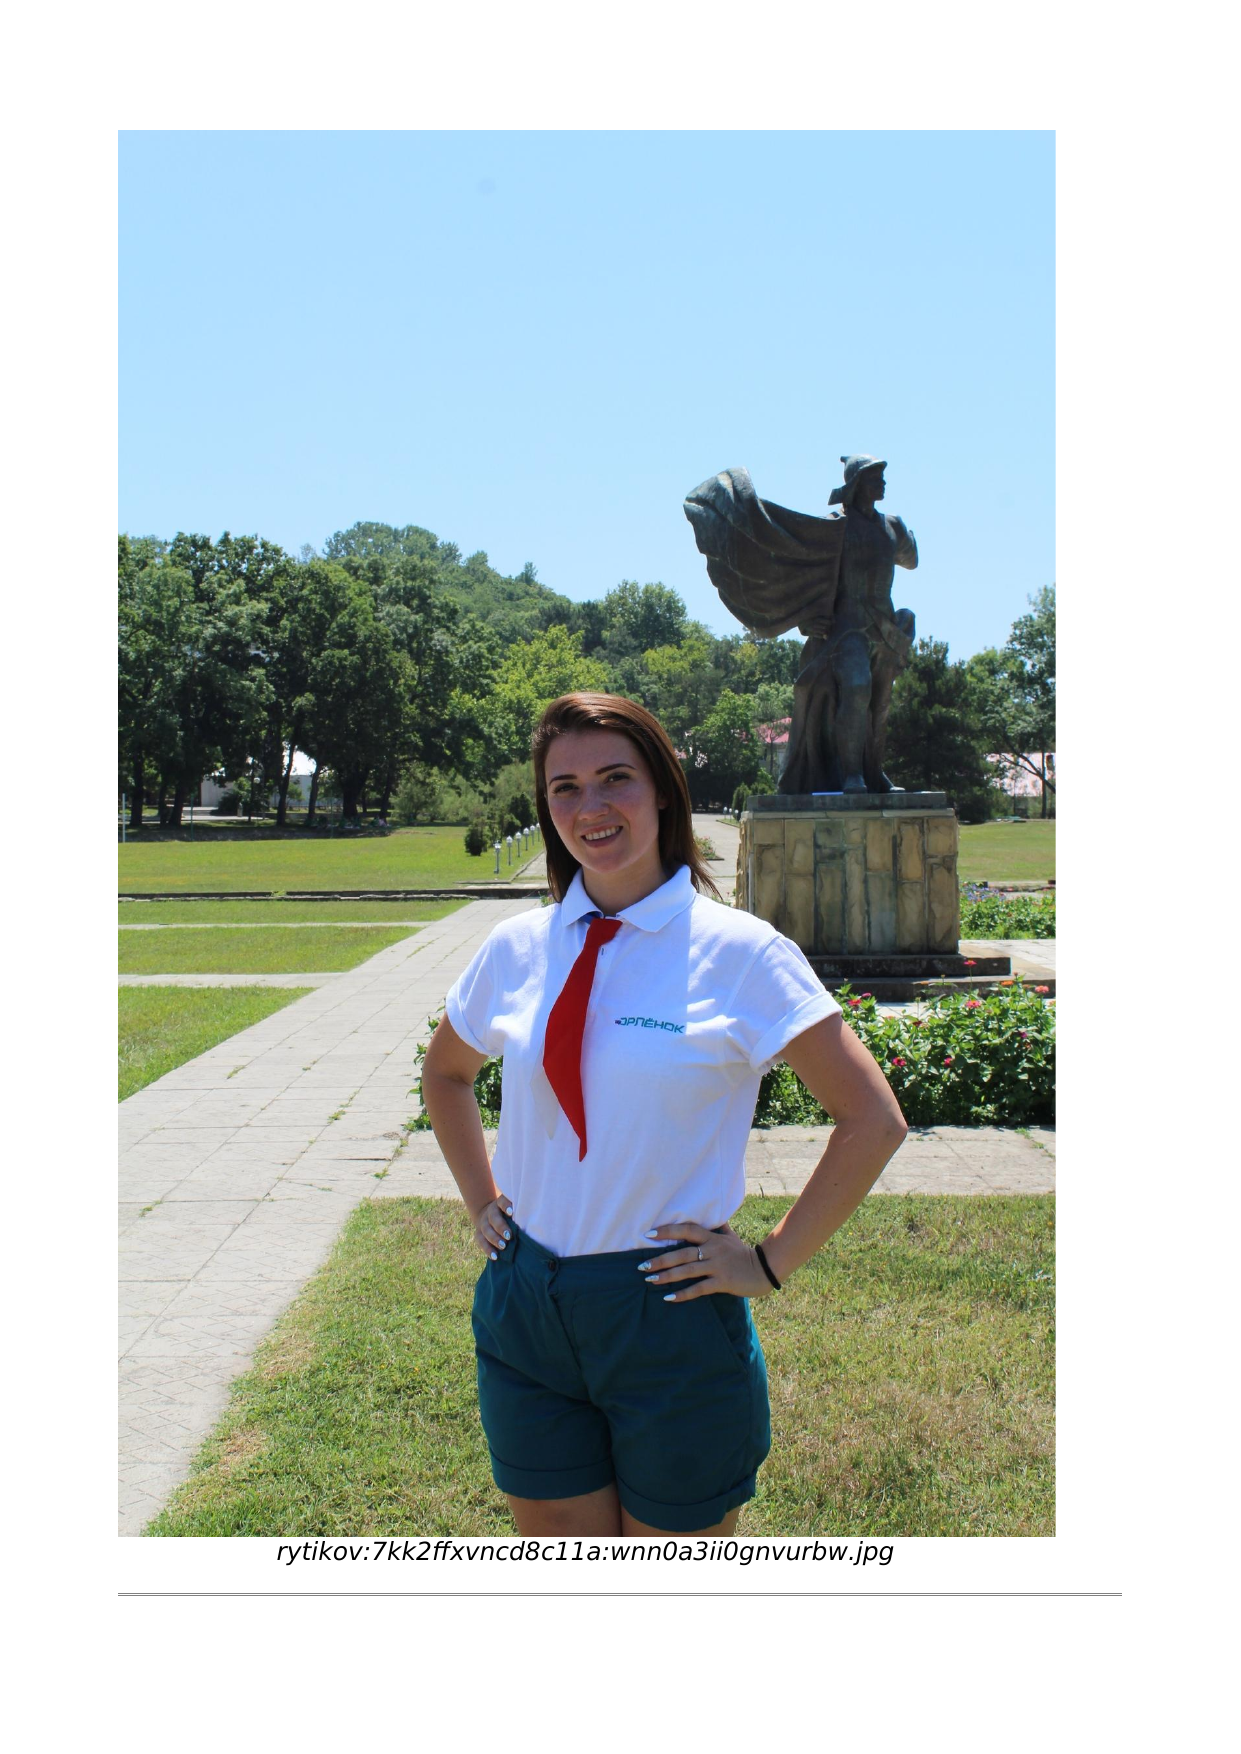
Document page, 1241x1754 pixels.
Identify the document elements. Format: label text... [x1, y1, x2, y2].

picture [118, 130, 1056, 1537]
text rytikov:7kk2ffxvncd8c11a:wnn0a3ii0gnvurbw.jpg [118, 1537, 1056, 1566]
